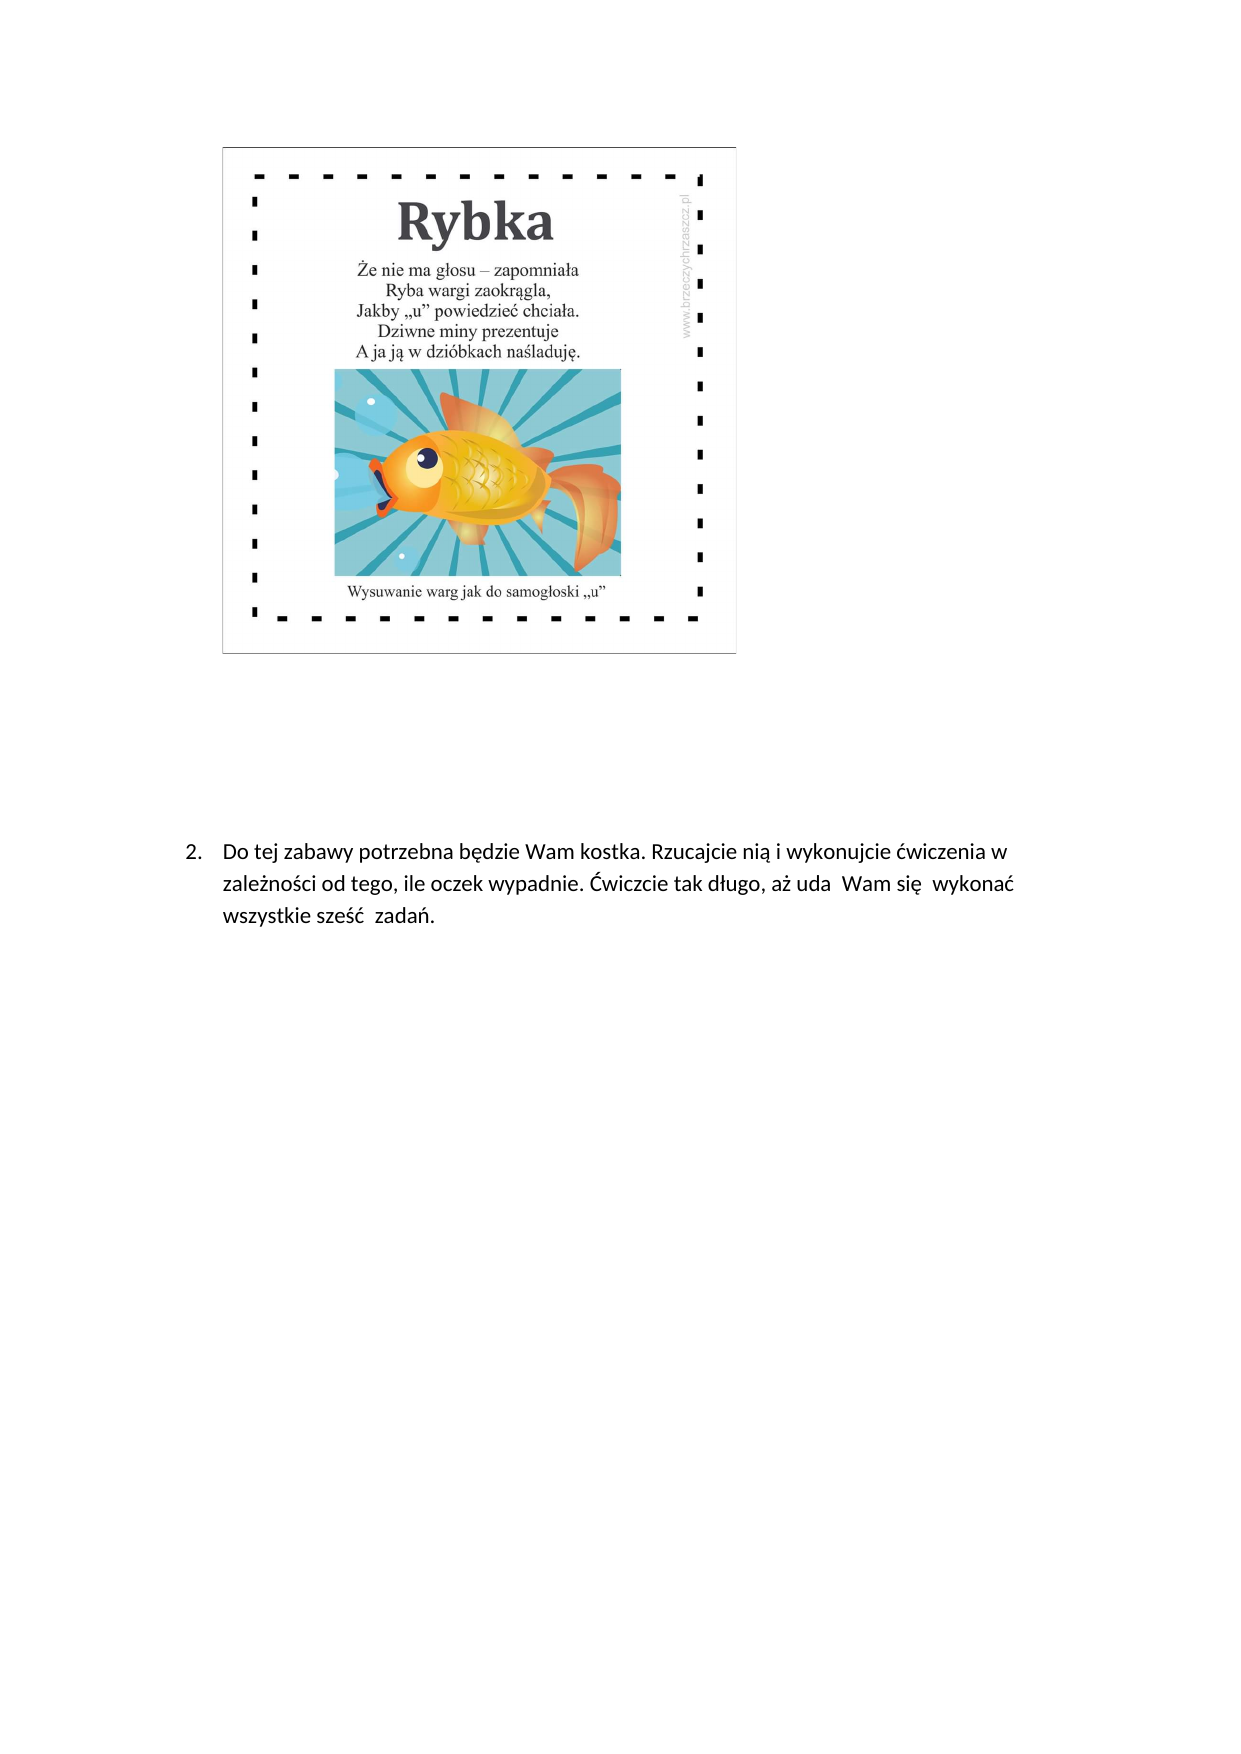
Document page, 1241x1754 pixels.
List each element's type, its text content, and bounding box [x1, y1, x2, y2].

picture [222, 147, 737, 654]
list Do tej zabawy potrzebna będzie Wam kostka. Rzucajcie nią i wykonujcie ćwiczenia w zależności od tego, ile oczek wypadnie. Ćwiczcie tak długo, aż uda Wam się wykonać wszystkie sześć zadań. [185, 837, 1093, 929]
